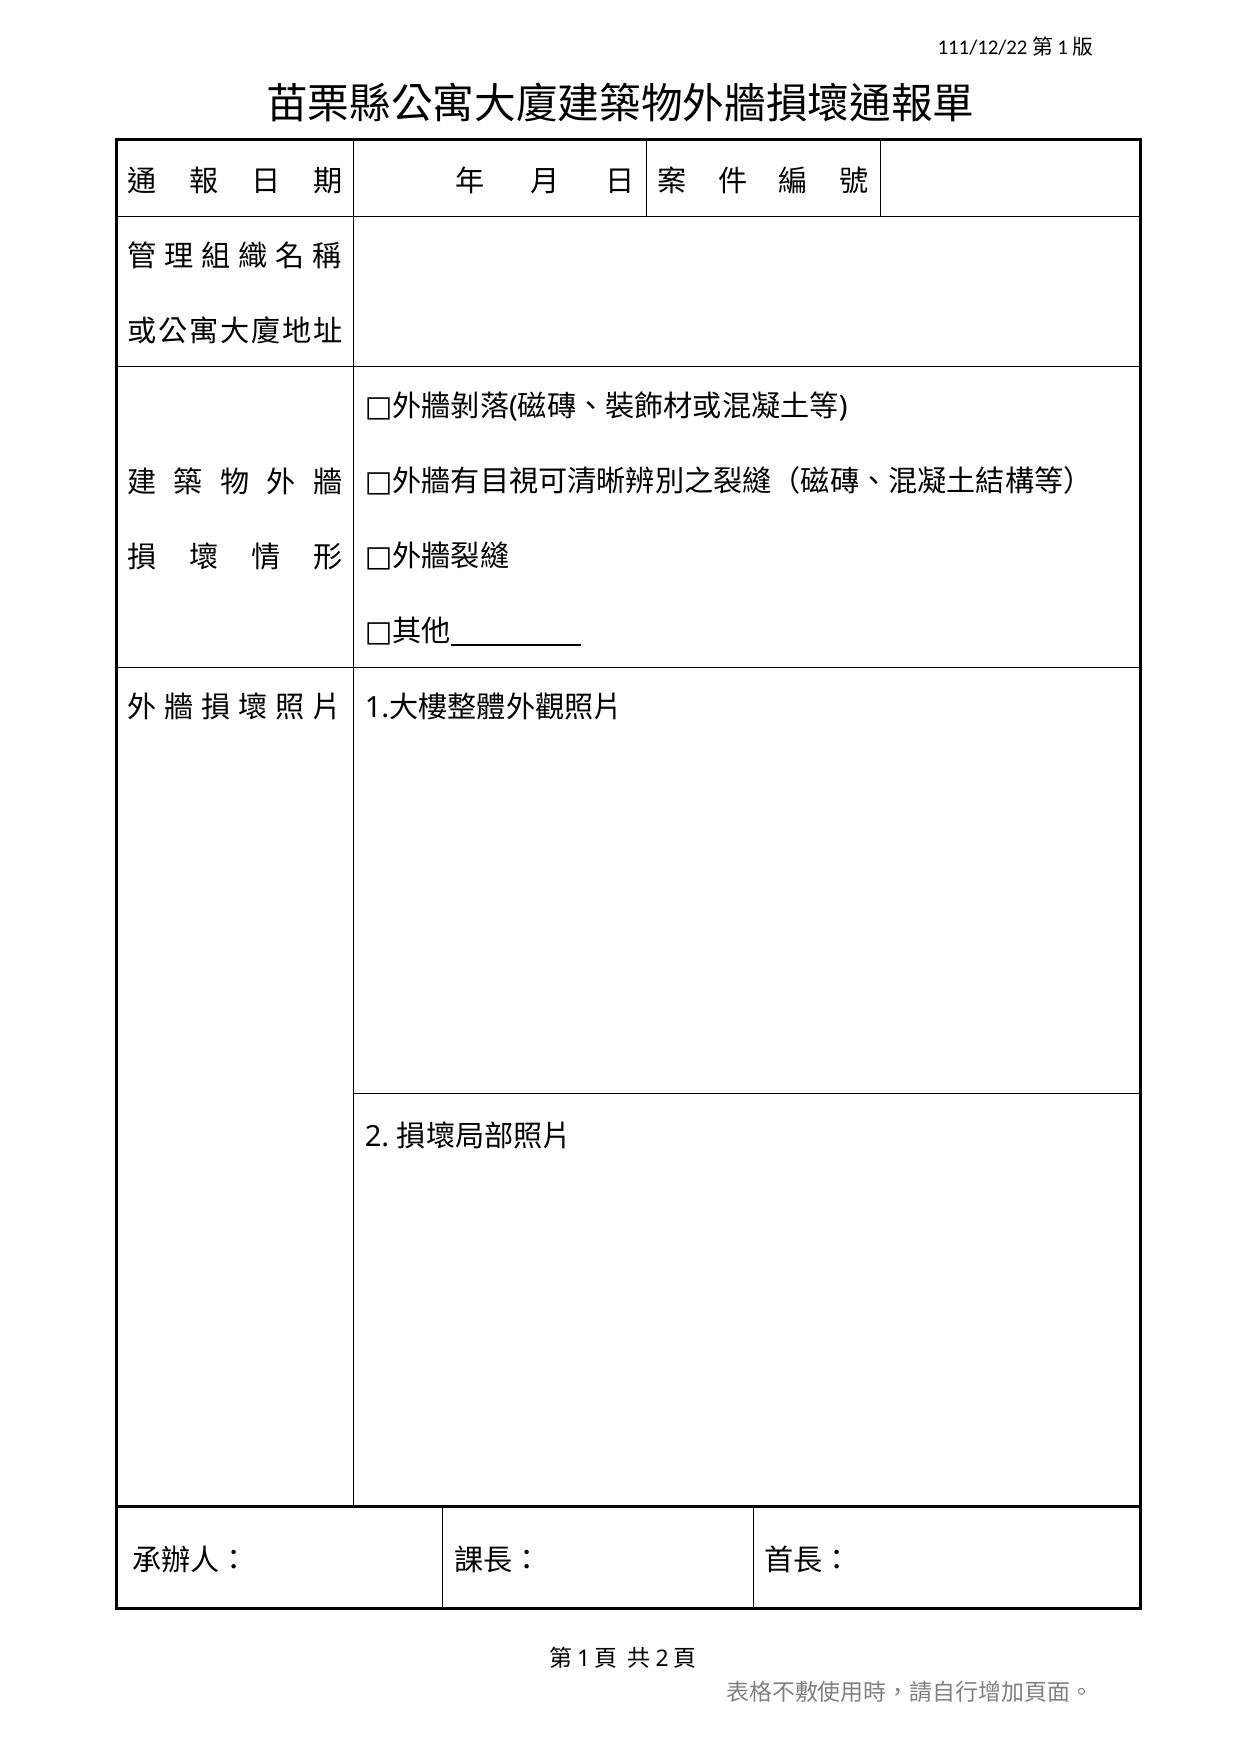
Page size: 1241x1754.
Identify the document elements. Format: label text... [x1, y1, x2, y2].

table_cell [354, 217, 1139, 366]
table_cell 建築物外牆 損壞情形 [118, 367, 353, 667]
table_header 年 月 日 [354, 141, 646, 216]
table_cell □外牆剝落(磁磚、裝飾材或混凝土等) □外牆有目視可清晰辨別之裂縫（磁磚、混凝土結構等） □外牆裂縫 □其他 [354, 367, 1139, 667]
table_cell 2. 損壞局部照片 [354, 1094, 1139, 1505]
table_cell 1.大樓整體外觀照片 [354, 668, 1139, 1093]
table_header 案件編號 [647, 141, 880, 216]
table_cell 承辦人： [118, 1508, 442, 1607]
table_header 通報日期 [118, 141, 353, 216]
table_cell 課長： [443, 1508, 753, 1607]
table_cell 外牆損壞照片 [118, 668, 353, 1505]
table_cell 首長： [754, 1508, 1139, 1607]
text 苗栗縣公寓大廈建築物外牆損壞通報單 [148, 63, 1092, 138]
table_cell 管理組織名稱 或公寓大廈地址 [118, 217, 353, 366]
table_header [881, 141, 1139, 216]
